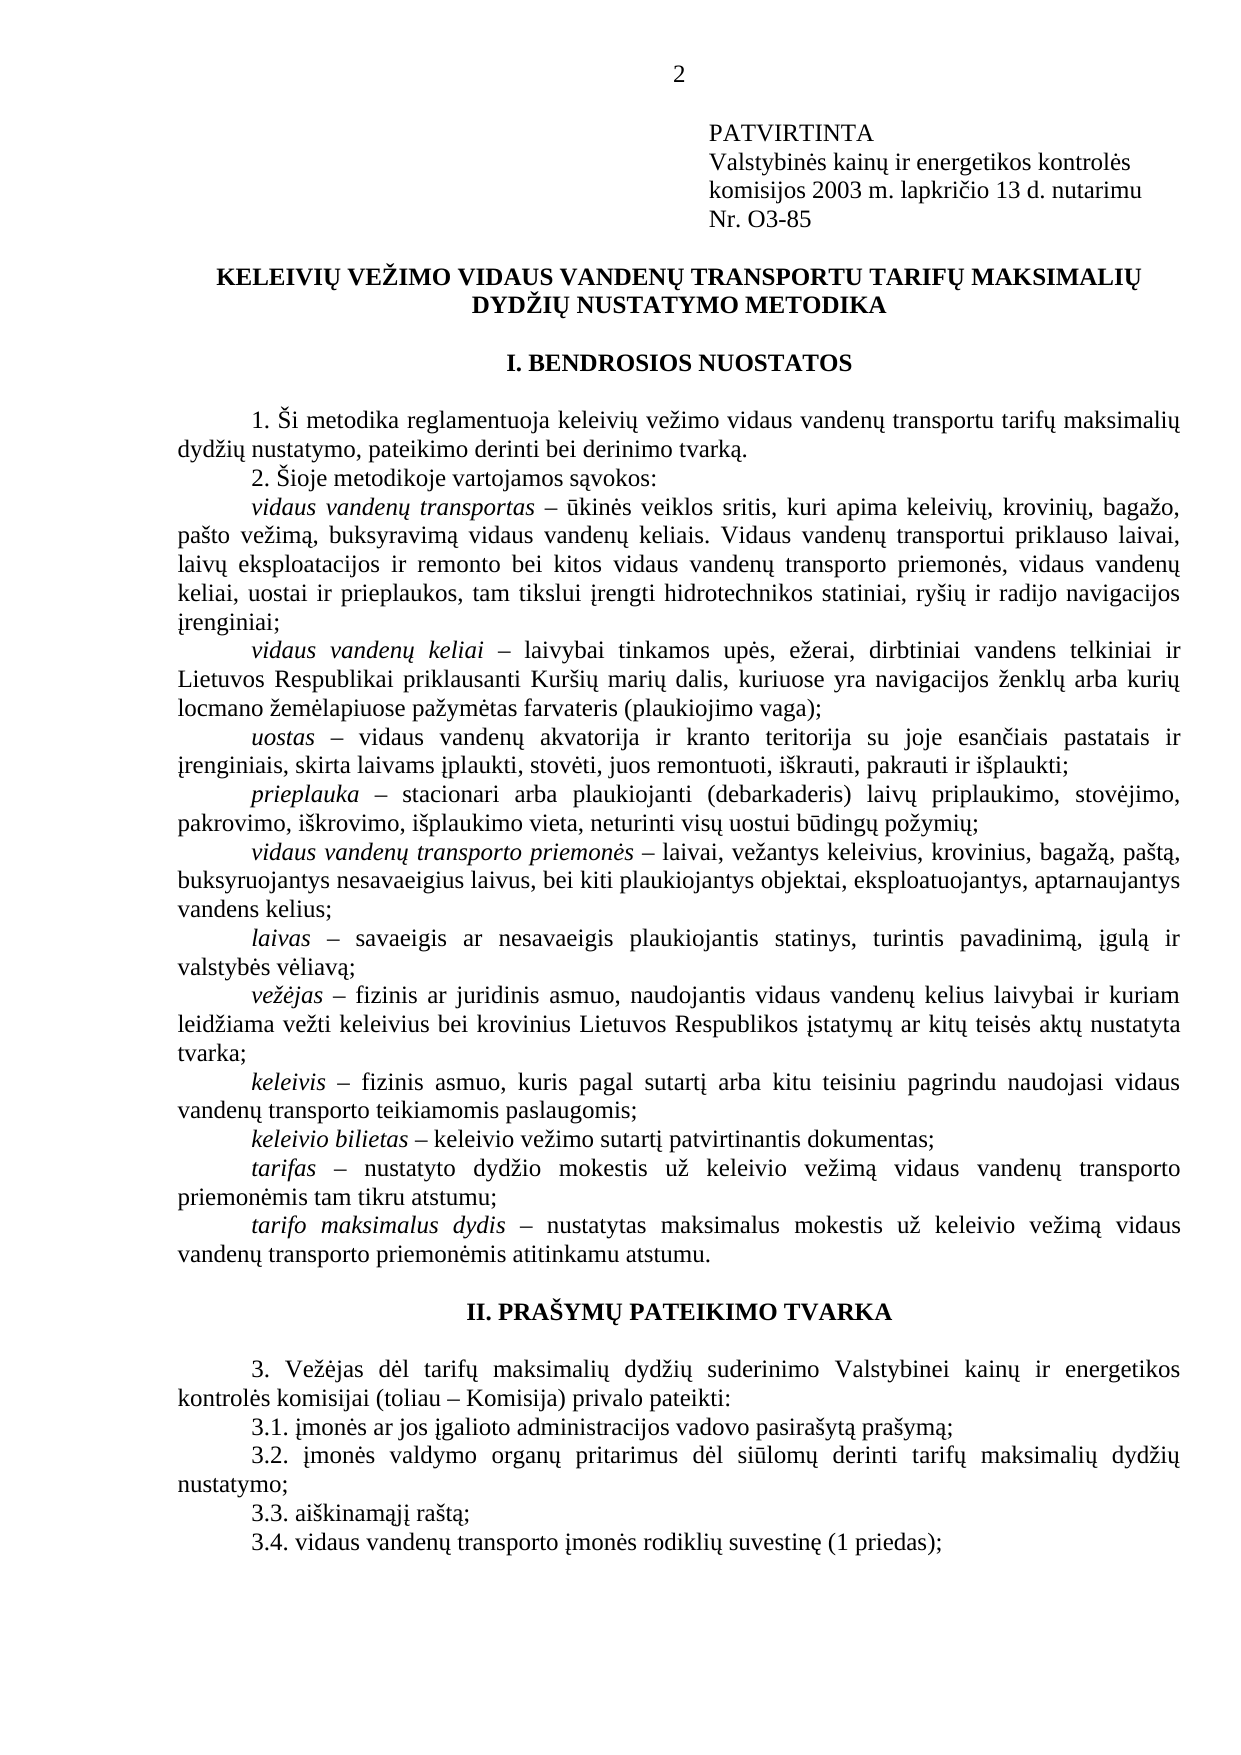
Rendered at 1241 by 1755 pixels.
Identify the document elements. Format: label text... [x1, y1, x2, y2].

text prieplauka – stacionari arba plaukiojanti (debarkaderis) laivų priplaukimo, stovėjimo, pakrovimo, iškrovimo, išplaukimo vieta, neturinti visų uostui būdingų požymių; [177, 779, 1181, 837]
text 1. Ši metodika reglamentuoja keleivių vežimo vidaus vandenų transportu tarifų maksimalių dydžių nustatymo, pateikimo derinti bei derinimo tvarką. [177, 406, 1181, 463]
text II. PRAŠYMŲ PATEIKIMO TVARKA [177, 1297, 1181, 1326]
text Nr. O3-85 [177, 204, 1181, 233]
text I. BENDROSIOS NUOSTATOS [177, 348, 1181, 377]
text tarifo maksimalus dydis – nustatytas maksimalus mokestis už keleivio vežimą vidaus vandenų transporto priemonėmis atitinkamu atstumu. [177, 1211, 1181, 1268]
text 3.2. įmonės valdymo organų pritarimus dėl siūlomų derinti tarifų maksimalių dydžių nustatymo; [177, 1441, 1181, 1498]
text keleivis – fizinis asmuo, kuris pagal sutartį arba kitu teisiniu pagrindu naudojasi vidaus vandenų transporto teikiamomis paslaugomis; [177, 1067, 1181, 1124]
text keleivio bilietas – keleivio vežimo sutartį patvirtinantis dokumentas; [177, 1124, 1181, 1153]
text 3. Vežėjas dėl tarifų maksimalių dydžių suderinimo Valstybinei kainų ir energetikos kontrolės komisijai (toliau – Komisija) privalo pateikti: [177, 1354, 1181, 1412]
text 3.3. aiškinamąjį raštą; [177, 1498, 1181, 1527]
text uostas – vidaus vandenų akvatorija ir kranto teritorija su joje esančiais pastatais ir įrenginiais, skirta laivams įplaukti, stovėti, juos remontuoti, iškrauti, pakrauti ir išplaukti; [177, 722, 1181, 779]
text PATVIRTINTA [177, 118, 1181, 147]
text tarifas – nustatyto dydžio mokestis už keleivio vežimą vidaus vandenų transporto priemonėmis tam tikru atstumu; [177, 1153, 1181, 1211]
text KELEIVIŲ VEŽIMO VIDAUS VANDENŲ TRANSPORTU TARIFŲ MAKSIMALIŲ DYDŽIŲ NUSTATYMO METODIKA [177, 262, 1181, 319]
text 3.4. vidaus vandenų transporto įmonės rodiklių suvestinę (1 priedas); [177, 1527, 1181, 1556]
text 3.1. įmonės ar jos įgalioto administracijos vadovo pasirašytą prašymą; [177, 1412, 1181, 1441]
text komisijos 2003 m. lapkričio 13 d. nutarimu [177, 176, 1181, 204]
text vidaus vandenų transporto priemonės – laivai, vežantys keleivius, krovinius, bagažą, paštą, buksyruojantys nesavaeigius laivus, bei kiti plaukiojantys objektai, eksploatuojantys, aptarnaujantys vandens kelius; [177, 837, 1181, 923]
text vidaus vandenų transportas – ūkinės veiklos sritis, kuri apima keleivių, krovinių, bagažo, pašto vežimą, buksyravimą vidaus vandenų keliais. Vidaus vandenų transportui priklauso laivai, laivų eksploatacijos ir remonto bei kitos vidaus vandenų transporto priemonės, vidaus vandenų keliai, uostai ir prieplaukos, tam tikslui įrengti hidrotechnikos statiniai, ryšių ir radijo navigacijos įrenginiai; [177, 492, 1181, 636]
text 2. Šioje metodikoje vartojamos sąvokos: [177, 463, 1181, 492]
text Valstybinės kainų ir energetikos kontrolės [177, 147, 1181, 176]
text vidaus vandenų keliai – laivybai tinkamos upės, ežerai, dirbtiniai vandens telkiniai ir Lietuvos Respublikai priklausanti Kuršių marių dalis, kuriuose yra navigacijos ženklų arba kurių locmano žemėlapiuose pažymėtas farvateris (plaukiojimo vaga); [177, 636, 1181, 722]
text laivas – savaeigis ar nesavaeigis plaukiojantis statinys, turintis pavadinimą, įgulą ir valstybės vėliavą; [177, 923, 1181, 981]
text vežėjas – fizinis ar juridinis asmuo, naudojantis vidaus vandenų kelius laivybai ir kuriam leidžiama vežti keleivius bei krovinius Lietuvos Respublikos įstatymų ar kitų teisės aktų nustatyta tvarka; [177, 981, 1181, 1067]
